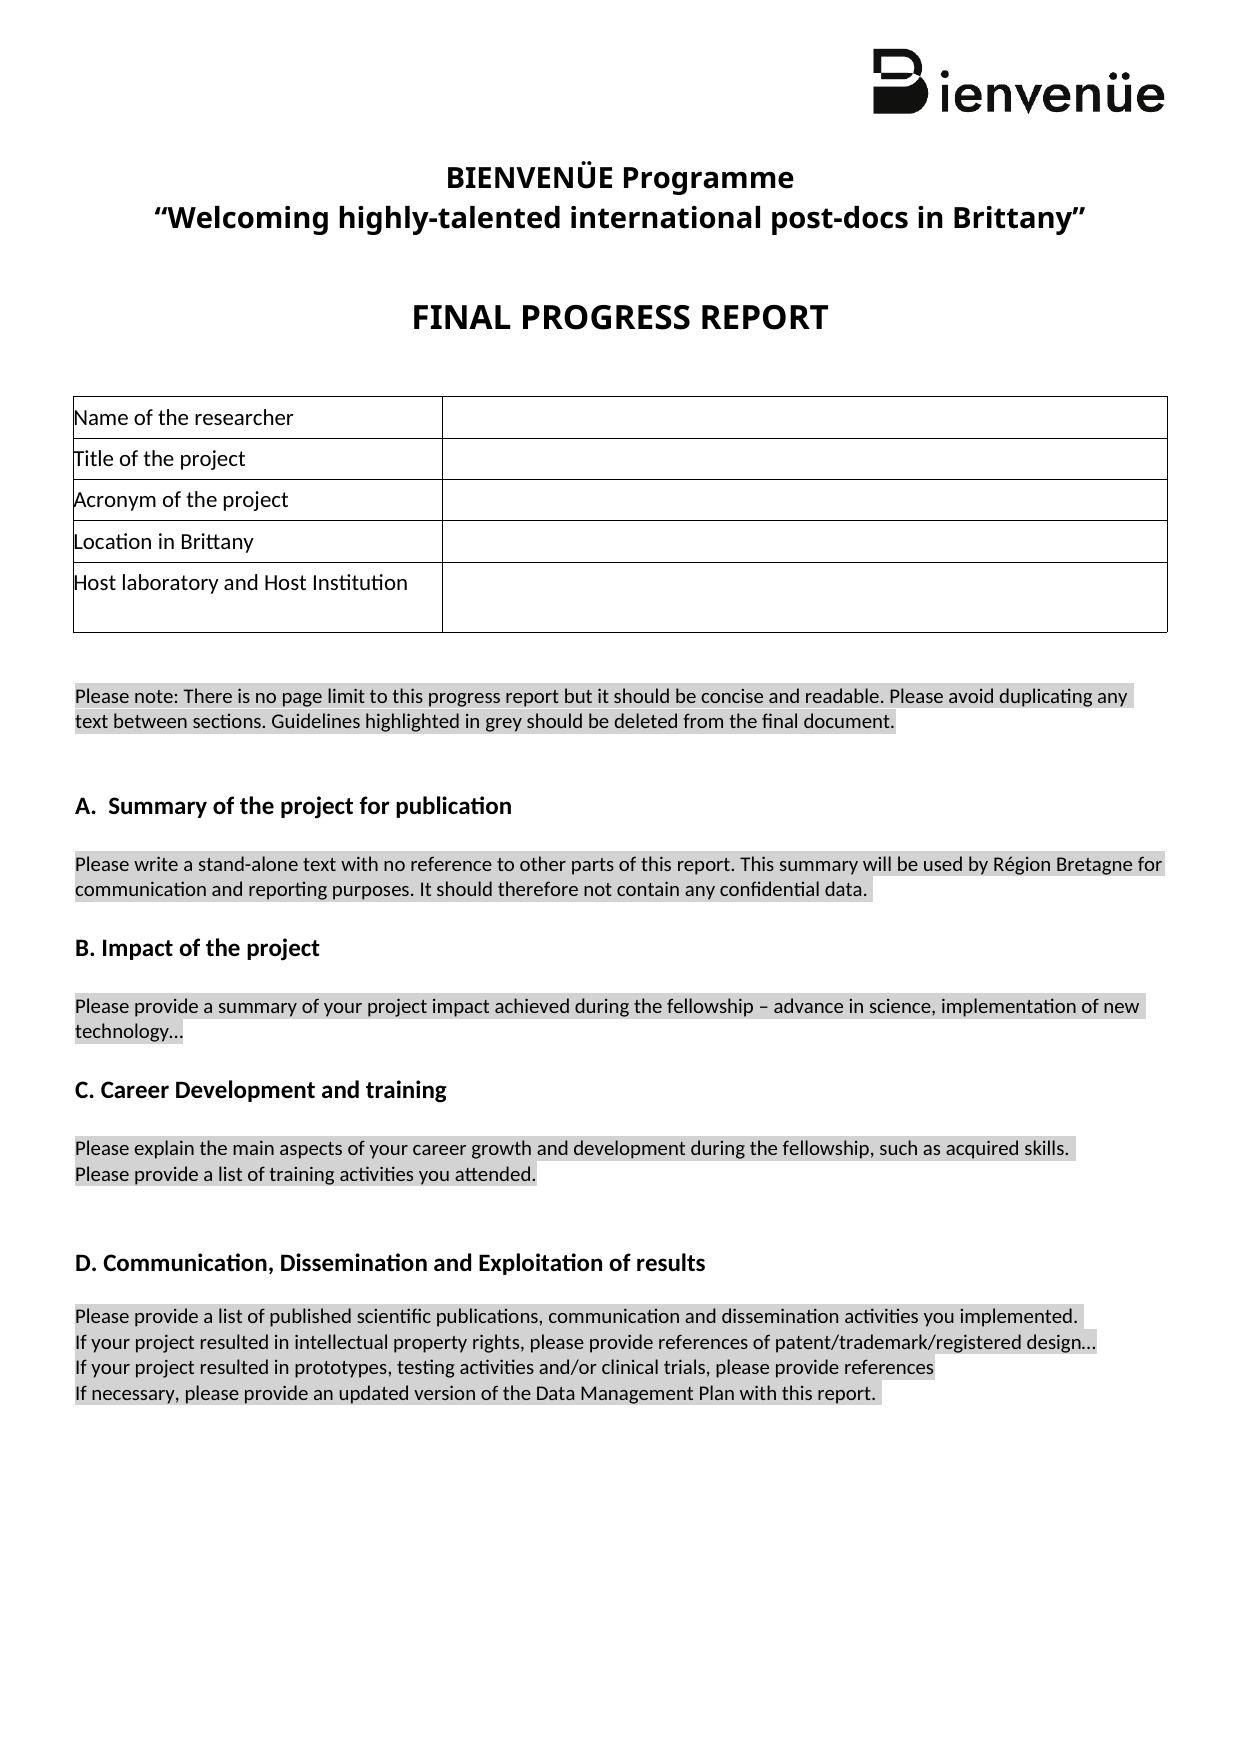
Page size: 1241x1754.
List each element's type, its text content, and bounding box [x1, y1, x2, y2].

table_cell [443, 563, 1167, 632]
text FINAL PROGRESS REPORT [75, 294, 1165, 339]
table_header [443, 397, 1167, 437]
table_cell Location in Brittany [74, 521, 442, 562]
table_cell [443, 439, 1167, 479]
text Please provide a list of training activities you attended. [75, 1161, 1165, 1186]
table_cell Host laboratory and Host Institution [74, 563, 442, 632]
text Please note: There is no page limit to this progress report but it should be concise and readable. Please avoid duplicating any text between sections. Guidelines highlighted in grey should be deleted from the final document. [75, 683, 1165, 734]
text Please write a stand-alone text with no reference to other parts of this report. This summary will be used by Région Bretagne for communication and reporting purposes. It should therefore not contain any confidential data. [75, 851, 1165, 902]
table_cell [443, 521, 1167, 562]
text If necessary, please provide an updated version of the Data Management Plan with this report. [75, 1380, 1165, 1405]
text C. Career Development and training [75, 1074, 1165, 1105]
table_cell [443, 480, 1167, 520]
text D. Communication, Dissemination and Exploitation of results [75, 1247, 1165, 1278]
text “Welcoming highly-talented international post-docs in Brittany” [75, 197, 1165, 237]
table_cell Acronym of the project [74, 480, 442, 520]
text If your project resulted in prototypes, testing activities and/or clinical trials, please provide references [75, 1354, 1165, 1380]
text Please provide a list of published scientific publications, communication and dissemination activities you implemented. [75, 1303, 1165, 1329]
text Please explain the main aspects of your career growth and development during the fellowship, such as acquired skills. [75, 1136, 1165, 1161]
text Please provide a summary of your project impact achieved during the fellowship – advance in science, implementation of new technology… [75, 993, 1165, 1044]
text If your project resulted in intellectual property rights, please provide references of patent/trademark/registered design… [75, 1329, 1165, 1354]
text B. Impact of the project [75, 932, 1165, 963]
text A. Summary of the project for publication [75, 790, 1165, 820]
table_cell Title of the project [74, 439, 442, 479]
table_header Name of the researcher [74, 397, 442, 437]
text BIENVENÜE Programme [75, 157, 1165, 197]
